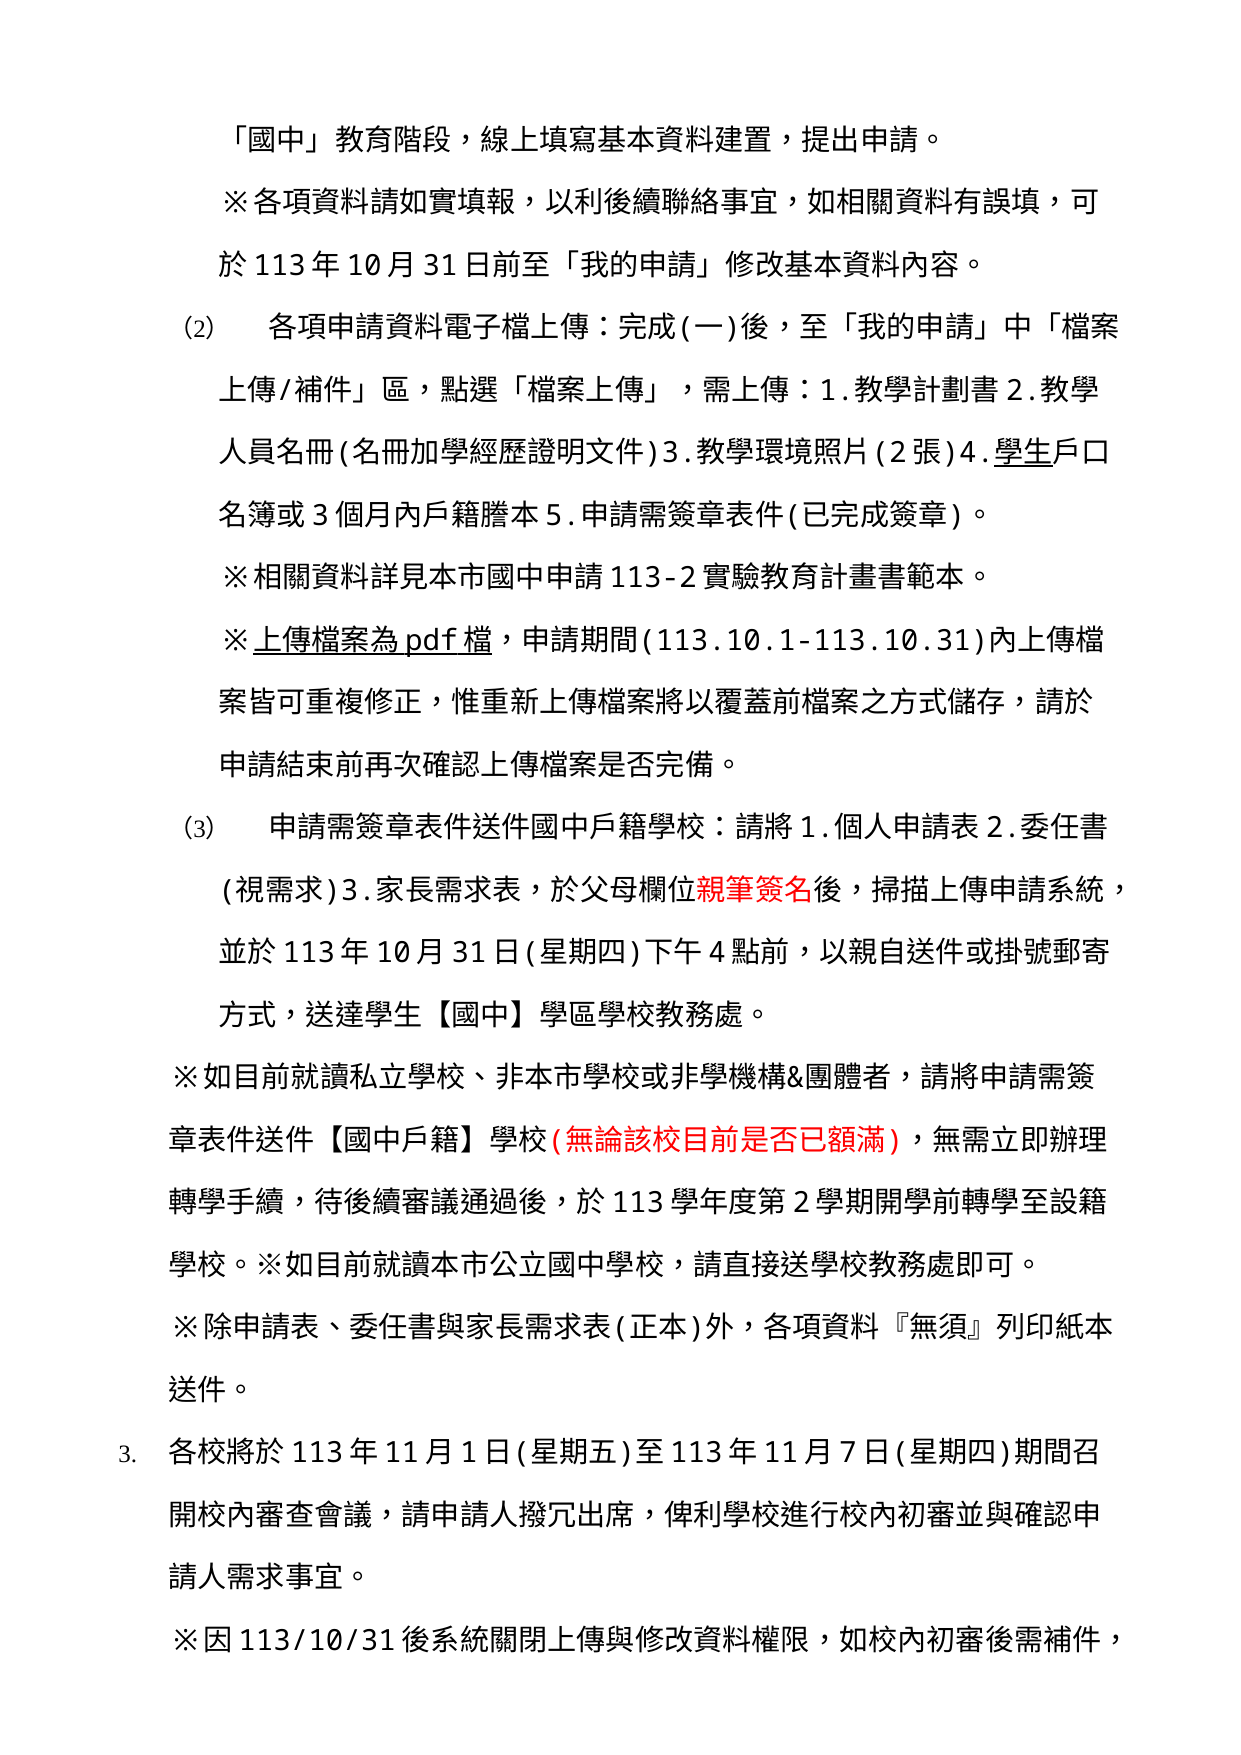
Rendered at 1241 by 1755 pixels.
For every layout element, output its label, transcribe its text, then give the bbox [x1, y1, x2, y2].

text ※因113/10/31後系統關閉上傳與修改資料權限，如校內初審後需補件，請來電中心，將協助開放上傳補件資料。 [168, 1596, 1122, 1658]
text ※除申請表、委任書與家長需求表(正本)外，各項資料『無須』列印紙本送件。 [168, 1283, 1122, 1408]
list 申請需簽章表件送件國中戶籍學校：請將1.個人申請表2.委任書(視需求)3.家長需求表，於父母欄位親筆簽名後，掃描上傳申請系統，並於113年10月31日(星期四)下午4點前，以親自送件或掛號郵寄方式，送達學生【國中】學區學校教務處。 [168, 783, 1122, 1033]
text ※各項資料請如實填報，以利後續聯絡事宜，如相關資料有誤填，可於113年10月31日前至「我的申請」修改基本資料內容。 [218, 158, 1122, 283]
list 提出線上申請：113年10月1日始開放線上申請，請先完成註冊，並於電子郵件開通帳號後登入申請系統，點選「我要申請」，選擇「國中」教育階段，線上填寫基本資料建置，提出申請。 [168, 96, 1122, 158]
list 各校將於113年11月1日(星期五)至113年11月7日(星期四)期間召開校內審查會議，請申請人撥冗出席，俾利學校進行校內初審並與確認申請人需求事宜。 [118, 1408, 1122, 1596]
text ※上傳檔案為pdf檔，申請期間(113.10.1-113.10.31)內上傳檔案皆可重複修正，惟重新上傳檔案將以覆蓋前檔案之方式儲存，請於申請結束前再次確認上傳檔案是否完備。 [218, 596, 1122, 783]
list 各項申請資料電子檔上傳：完成(一)後，至「我的申請」中「檔案上傳/補件」區，點選「檔案上傳」，需上傳：1.教學計劃書2.教學人員名冊(名冊加學經歷證明文件)3.教學環境照片(2張)4.學生戶口名簿或3個月內戶籍謄本5.申請需簽章表件(已完成簽章)。 [168, 283, 1122, 533]
text ※相關資料詳見本市國中申請113-2實驗教育計畫書範本。 [218, 533, 1122, 596]
text ※如目前就讀私立學校、非本市學校或非學機構&團體者，請將申請需簽章表件送件【國中戶籍】學校(無論該校目前是否已額滿)，無需立即辦理轉學手續，待後續審議通過後，於113學年度第2學期開學前轉學至設籍學校。※如目前就讀本市公立國中學校，請直接送學校教務處即可。 [168, 1033, 1122, 1283]
